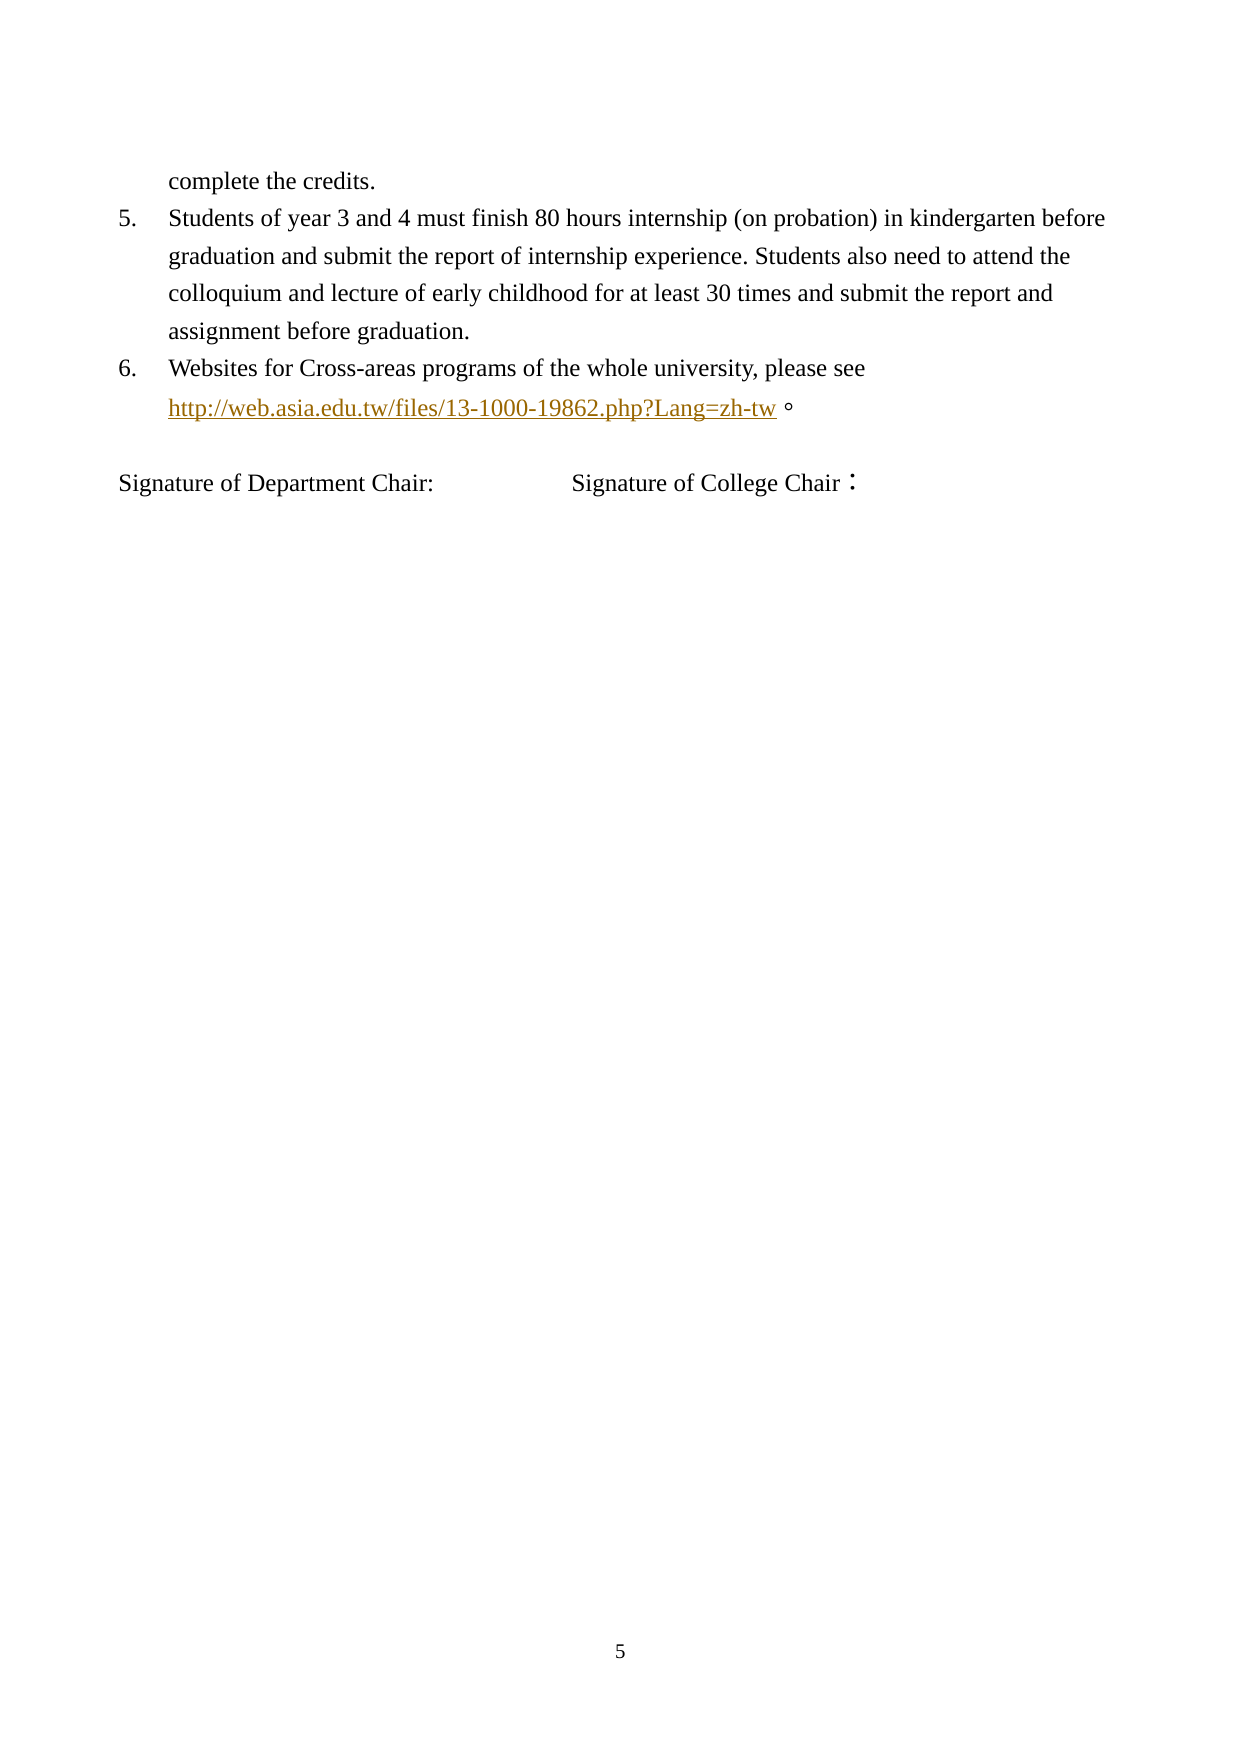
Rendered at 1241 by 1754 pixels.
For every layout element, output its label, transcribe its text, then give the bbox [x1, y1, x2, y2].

text Signature of Department Chair: Signature of College Chair： [118, 461, 1122, 499]
list complete the credits. [118, 161, 1122, 199]
list Students of year 3 and 4 must finish 80 hours internship (on probation) in kindergarten before graduation and submit the report of internship experience. Students also need to attend the colloquium and lecture of early childhood for at least 30 times and submit the report and assignment before graduation. [118, 199, 1122, 349]
list Websites for Cross-areas programs of the whole university, please see http://web.asia.edu.tw/files/13-1000-19862.php?Lang=zh-tw。 [118, 349, 1122, 424]
